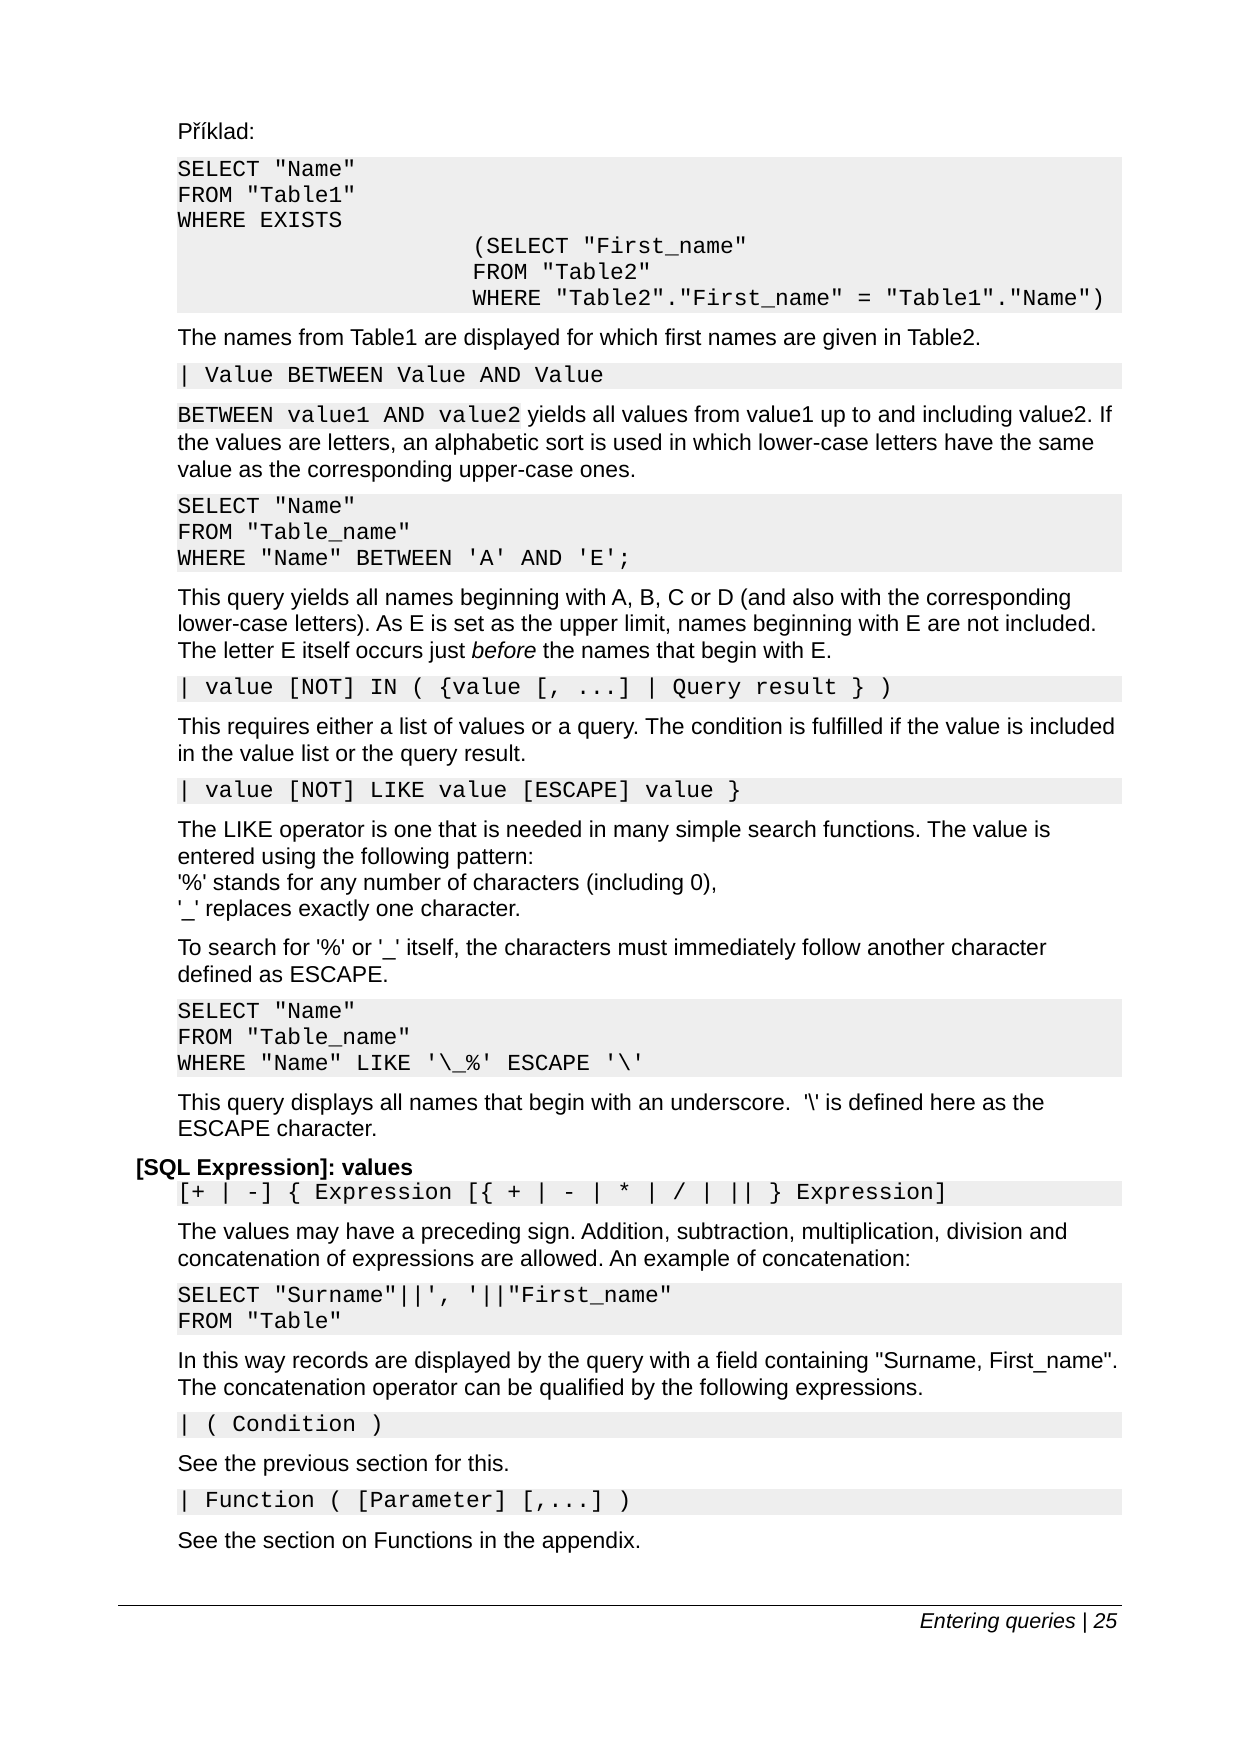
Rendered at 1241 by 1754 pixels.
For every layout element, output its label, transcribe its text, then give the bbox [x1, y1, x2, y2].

text This query displays all names that begin with an underscore. '\' is defined here as the ESCAPE character. [177, 1089, 1122, 1142]
text SELECT "Name" FROM "Table1" WHERE EXISTS (SELECT "First_name" FROM "Table2" WHERE "Table2"."First_name" = "Table1"."Name") [177, 157, 1122, 313]
text The names from Table1 are displayed for which first names are given in Table2. [177, 324, 1122, 351]
text [+ | -] { Expression [{ + | - | * | / | || } Expression] [177, 1181, 1122, 1206]
text See the section on Functions in the appendix. [177, 1527, 1122, 1553]
text See the previous section for this. [177, 1450, 1122, 1476]
text | value [NOT] LIKE value [ESCAPE] value } [177, 778, 1122, 804]
text The values may have a preceding sign. Addition, subtraction, multiplication, division and concatenation of expressions are allowed. An example of concatenation: [177, 1218, 1122, 1271]
text | Function ( [Parameter] [,...] ) [177, 1489, 1122, 1515]
text SELECT "Name" FROM "Table_name" WHERE "Name" BETWEEN 'A' AND 'E'; [177, 494, 1122, 572]
text [SQL Expression]: values [136, 1154, 1122, 1181]
text BETWEEN value1 AND value2 yields all values from value1 up to and including value2. If the values are letters, an alphabetic sort is used in which lower-case letters have the same value as the corresponding upper-case ones. [177, 401, 1122, 482]
text The LIKE operator is one that is needed in many simple search functions. The value is entered using the following pattern: '%' stands for any number of characters (including 0), '_' replaces exactly one character. [177, 816, 1122, 922]
text | ( Condition ) [177, 1412, 1122, 1438]
text | Value BETWEEN Value AND Value [177, 363, 1122, 389]
text SELECT "Name" FROM "Table_name" WHERE "Name" LIKE '\_%' ESCAPE '\' [177, 999, 1122, 1077]
text | value [NOT] IN ( {value [, ...] | Query result } ) [177, 676, 1122, 702]
text SELECT "Surname"||', '||"First_name" FROM "Table" [177, 1283, 1122, 1335]
text This requires either a list of values or a query. The condition is fulfilled if the value is included in the value list or the query result. [177, 713, 1122, 766]
text Příklad: [177, 118, 1122, 144]
text To search for '%' or '_' itself, the characters must immediately follow another character defined as ESCAPE. [177, 934, 1122, 987]
text In this way records are displayed by the query with a field containing "Surname, First_name". The concatenation operator can be qualified by the following expressions. [177, 1347, 1122, 1400]
text This query yields all names beginning with A, B, C or D (and also with the corresponding lower-case letters). As E is set as the upper limit, names beginning with E are not included. The letter E itself occurs just before the names that begin with E. [177, 584, 1122, 663]
